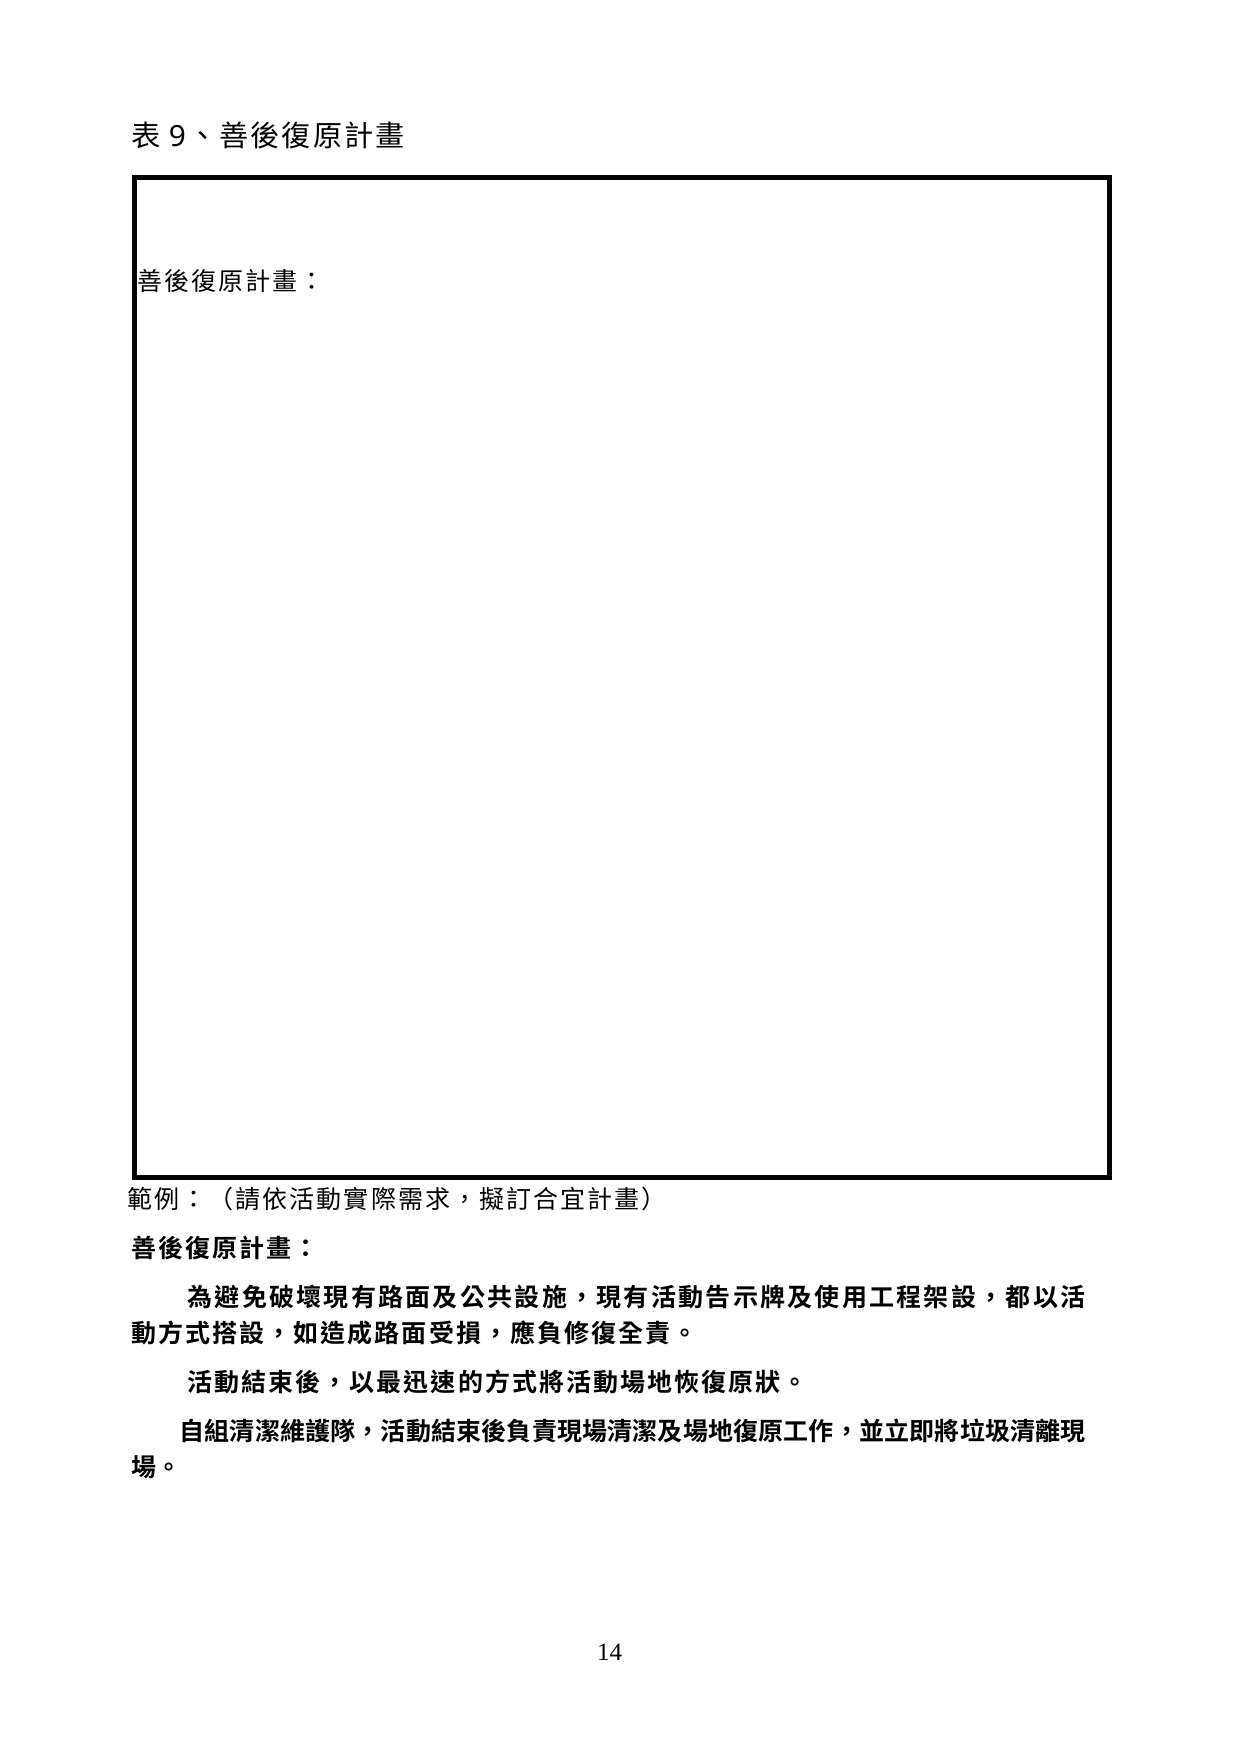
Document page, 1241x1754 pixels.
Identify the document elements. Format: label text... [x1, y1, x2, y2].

text 自組清潔維護隊，活動結束後負責現場清潔及場地復原工作，並立即將垃圾清離現場。 [131, 1411, 1087, 1483]
table_header 善後復原計畫： [137, 180, 1107, 1175]
text 表9、善後復原計畫 [131, 113, 1087, 155]
text 範例：（請依活動實際需求，擬訂合宜計畫） [112, 1180, 1087, 1216]
text 活動結束後，以最迅速的方式將活動場地恢復原狀。 [131, 1362, 1087, 1398]
text 善後復原計畫： [131, 1228, 1087, 1265]
text 為避免破壞現有路面及公共設施，現有活動告示牌及使用工程架設，都以活動方式搭設，如造成路面受損，應負修復全責。 [131, 1277, 1087, 1350]
